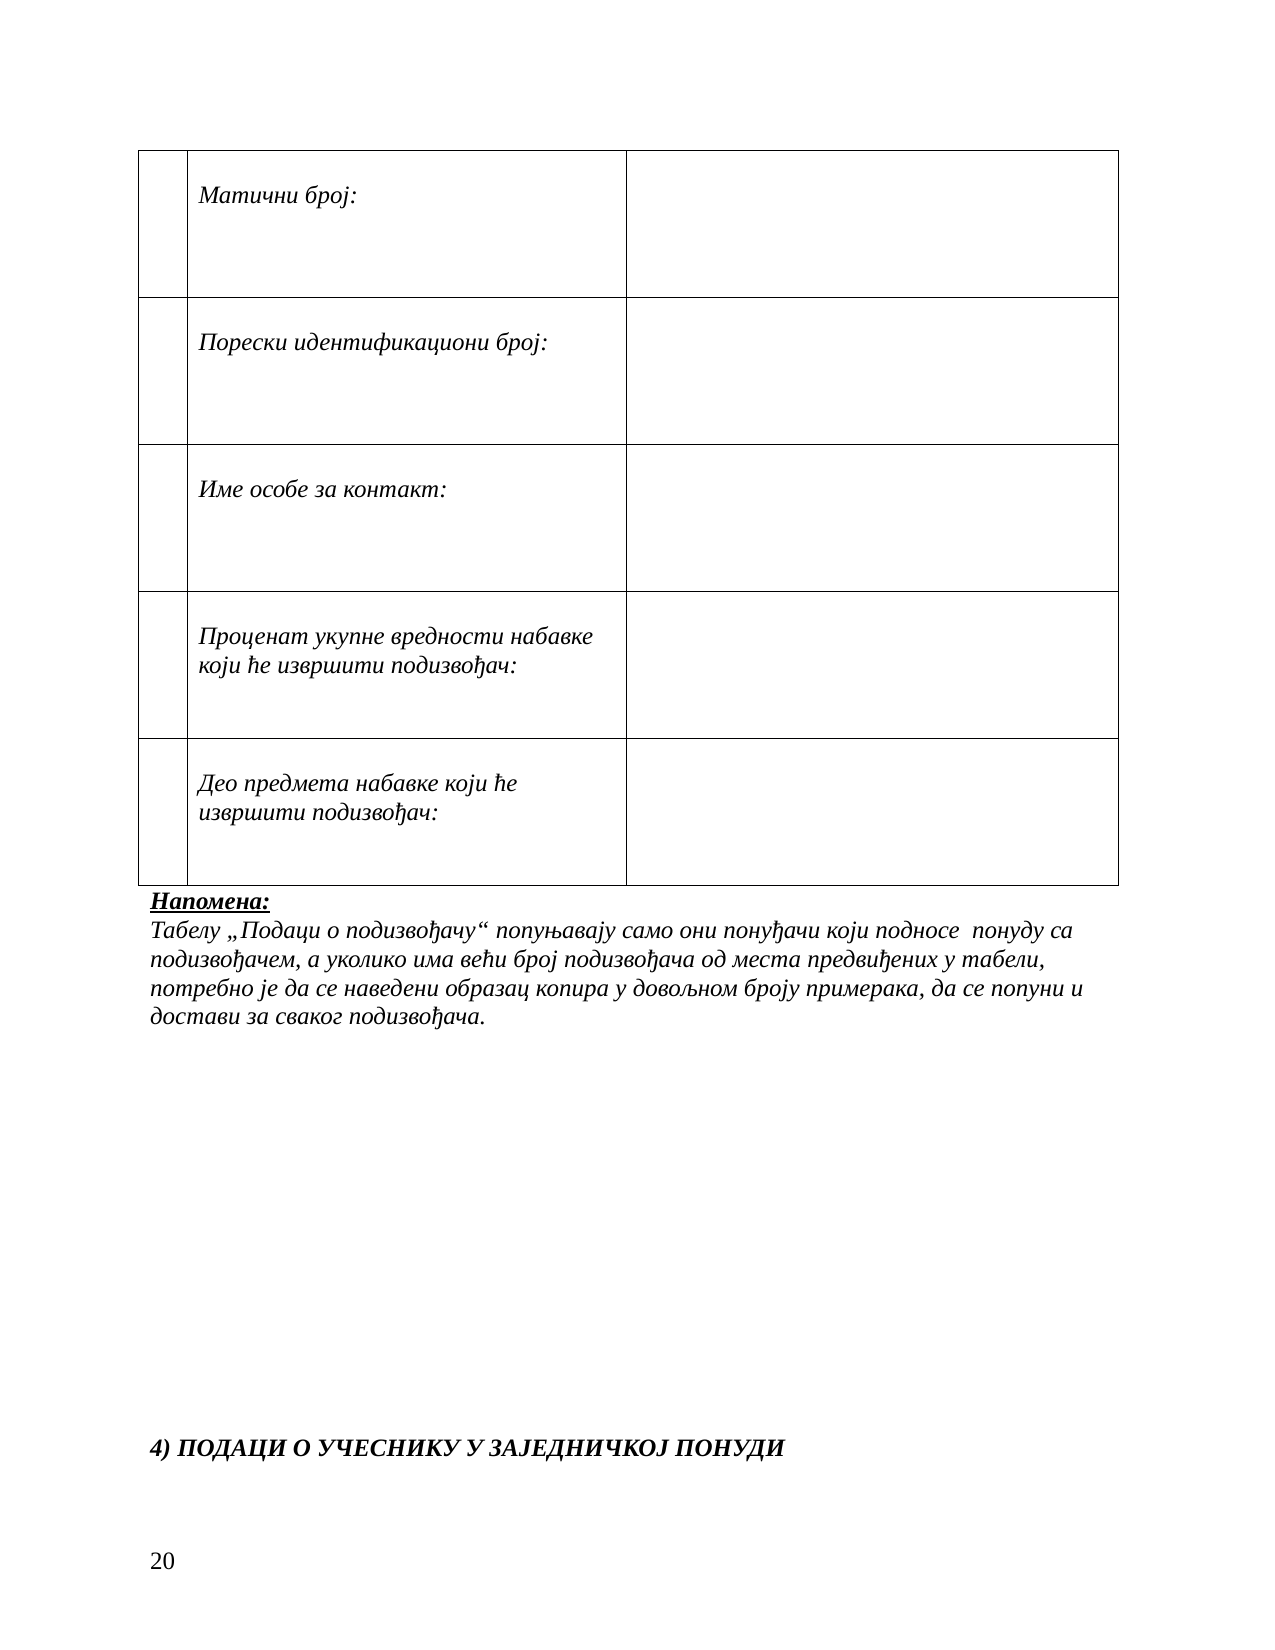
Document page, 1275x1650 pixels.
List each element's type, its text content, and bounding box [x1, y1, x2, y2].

table_cell [627, 592, 1118, 738]
table_cell [627, 445, 1118, 591]
table_cell Део предмета набавке који ће извршити подизвођач: [188, 739, 626, 885]
table_cell [139, 151, 187, 297]
table_cell Матични број: [188, 151, 626, 297]
text Напомена: [150, 886, 1125, 915]
table_cell Проценат укупне вредности набавке који ће извршити подизвођач: [188, 592, 626, 738]
table_cell Порески идентификациони број: [188, 298, 626, 444]
text 4) ПОДАЦИ О УЧЕСНИКУ У ЗАЈЕДНИЧКОЈ ПОНУДИ [150, 1433, 1125, 1461]
table_cell [627, 151, 1118, 297]
text Табелу „Подаци о подизвођачу“ попуњавају само они понуђачи који подносе понуду са подизвођачем, а уколико има већи број подизвођача од места предвиђених у табели, потребно је да се наведени образац копира у довољном броју примерака, да се попуни и достави за сваког подизвођача. [150, 915, 1125, 1030]
table_cell Име особе за контакт: [188, 445, 626, 591]
table_cell [627, 739, 1118, 885]
table_cell [139, 298, 187, 444]
table_cell [139, 592, 187, 738]
table_cell [139, 739, 187, 885]
table_cell [139, 445, 187, 591]
table_cell [627, 298, 1118, 444]
